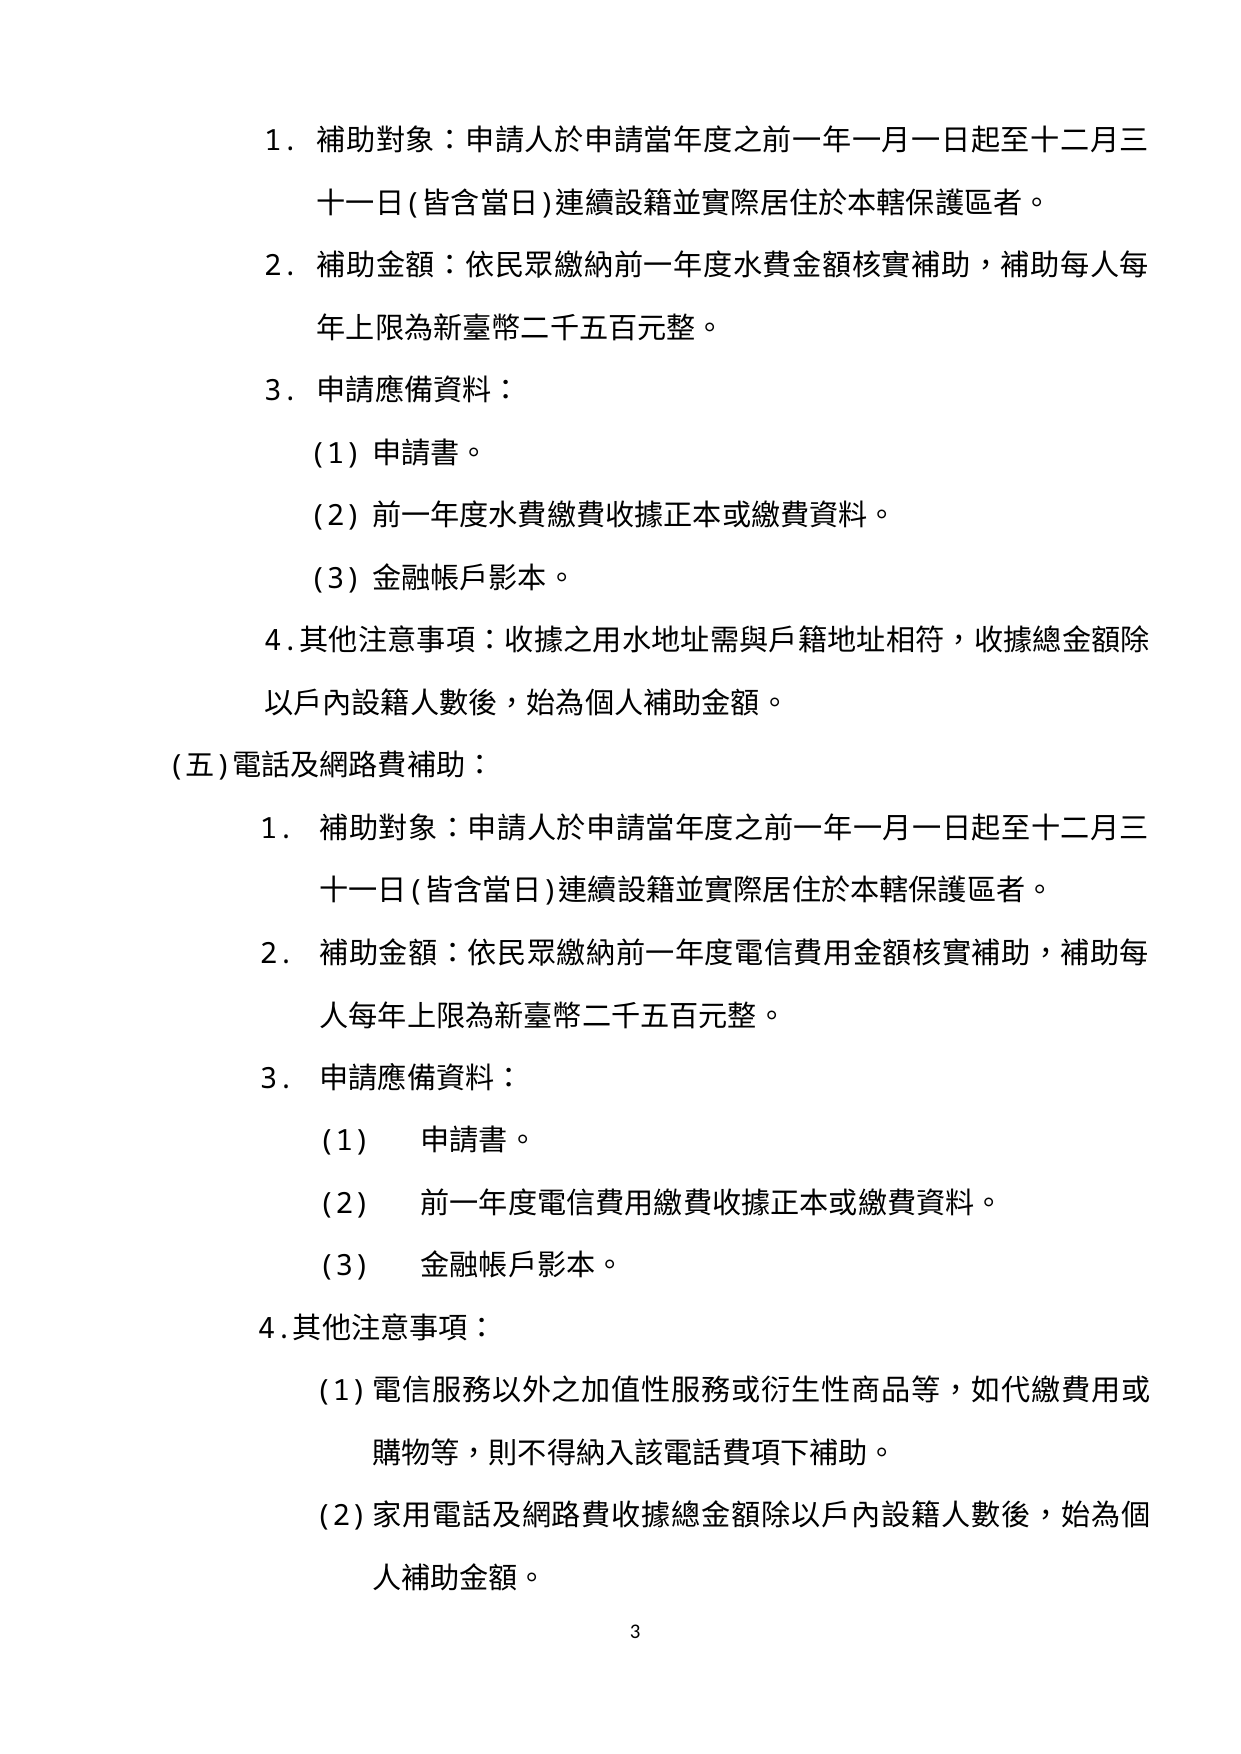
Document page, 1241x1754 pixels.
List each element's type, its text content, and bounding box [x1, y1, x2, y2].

list 前一年度水費繳費收據正本或繳費資料。 [309, 472, 1152, 534]
list 申請書。 [318, 1097, 1152, 1159]
list 補助對象：申請人於申請當年度之前一年一月一日起至十二月三十一日(皆含當日)連續設籍並實際居住於本轄保護區者。 [264, 97, 1152, 222]
text 4.其他注意事項：收據之用水地址需與戶籍地址相符，收據總金額除以戶內設籍人數後，始為個人補助金額。 [264, 597, 1152, 722]
list 前一年度電信費用繳費收據正本或繳費資料。 [318, 1159, 1152, 1222]
list 補助金額：依民眾繳納前一年度電信費用金額核實補助，補助每人每年上限為新臺幣二千五百元整。 [259, 909, 1152, 1034]
list 申請應備資料： [259, 1034, 1152, 1097]
list 金融帳戶影本。 [318, 1222, 1152, 1284]
text 4.其他注意事項： [83, 1284, 1152, 1347]
list 補助對象：申請人於申請當年度之前一年一月一日起至十二月三十一日(皆含當日)連續設籍並實際居住於本轄保護區者。 [259, 784, 1152, 909]
list 電信服務以外之加值性服務或衍生性商品等，如代繳費用或購物等，則不得納入該電話費項下補助。 [315, 1347, 1152, 1472]
list 補助金額：依民眾繳納前一年度水費金額核實補助，補助每人每年上限為新臺幣二千五百元整。 [264, 222, 1152, 347]
list 申請書。 [309, 409, 1152, 472]
list 申請應備資料： [264, 347, 1152, 409]
text (五)電話及網路費補助： [80, 722, 1152, 784]
list 家用電話及網路費收據總金額除以戶內設籍人數後，始為個人補助金額。 [315, 1472, 1152, 1597]
list 金融帳戶影本。 [309, 534, 1152, 597]
